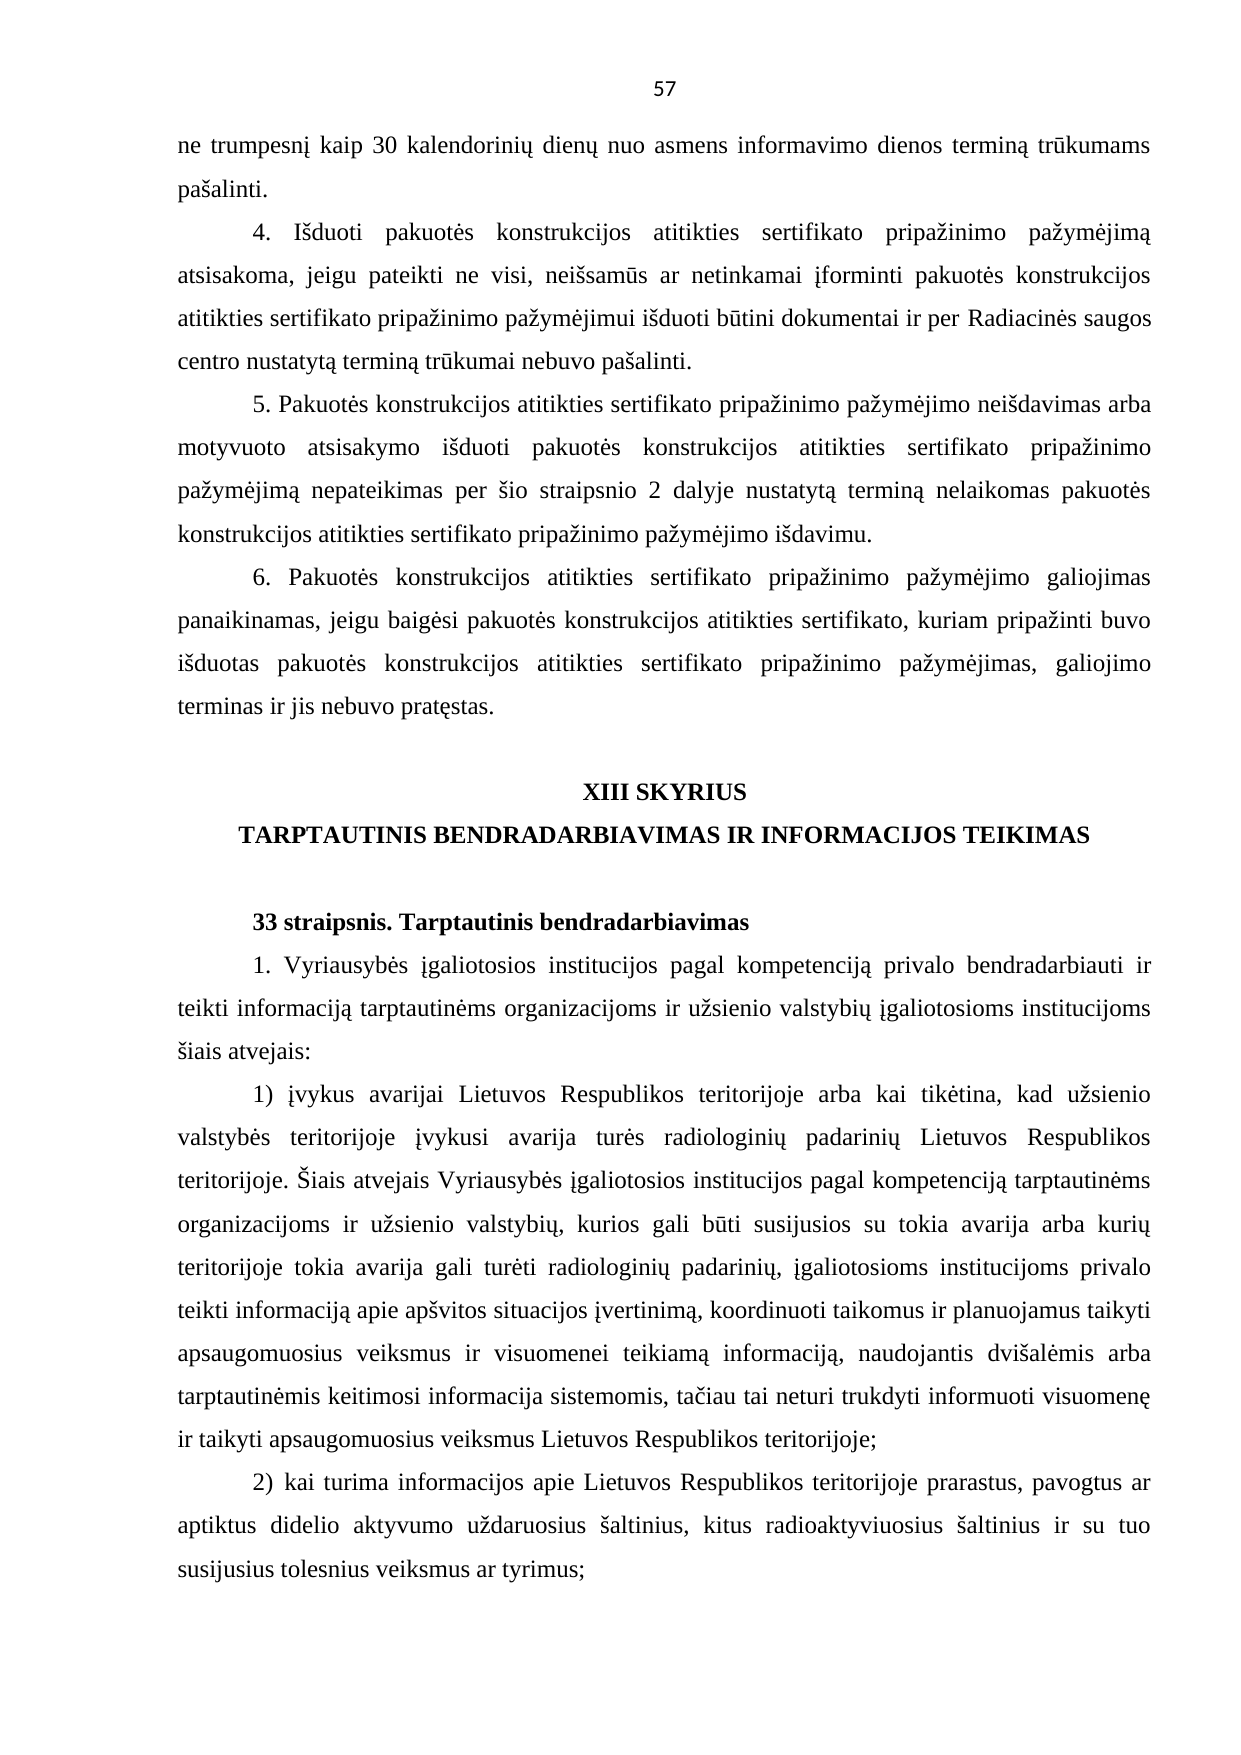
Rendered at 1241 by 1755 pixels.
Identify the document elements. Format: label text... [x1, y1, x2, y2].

text 4. Išduoti pakuotės konstrukcijos atitikties sertifikato pripažinimo pažymėjimą atsisakoma, jeigu pateikti ne visi, neišsamūs ar netinkamai įforminti pakuotės konstrukcijos atitikties sertifikato pripažinimo pažymėjimui išduoti būtini dokumentai ir per Radiacinės saugos centro nustatytą terminą trūkumai nebuvo pašalinti. [177, 217, 1152, 375]
text TARPTAUTINIS BENDRADARBIAVIMAS IR INFORMACIJOS TEIKIMAS [177, 821, 1152, 849]
text 33 straipsnis. Tarptautinis bendradarbiavimas [177, 907, 1152, 936]
text 6. Pakuotės konstrukcijos atitikties sertifikato pripažinimo pažymėjimo galiojimas panaikinamas, jeigu baigėsi pakuotės konstrukcijos atitikties sertifikato, kuriam pripažinti buvo išduotas pakuotės konstrukcijos atitikties sertifikato pripažinimo pažymėjimas, galiojimo terminas ir jis nebuvo pratęstas. [177, 562, 1152, 720]
text 2) kai turima informacijos apie Lietuvos Respublikos teritorijoje prarastus, pavogtus ar aptiktus didelio aktyvumo uždaruosius šaltinius, kitus radioaktyviuosius šaltinius ir su tuo susijusius tolesnius veiksmus ar tyrimus; [177, 1467, 1152, 1582]
text 1. Vyriausybės įgaliotosios institucijos pagal kompetenciją privalo bendradarbiauti ir teikti informaciją tarptautinėms organizacijoms ir užsienio valstybių įgaliotosioms institucijoms šiais atvejais: [177, 950, 1152, 1065]
text XIII SKYRIUS [177, 777, 1152, 806]
text 1) įvykus avarijai Lietuvos Respublikos teritorijoje arba kai tikėtina, kad užsienio valstybės teritorijoje įvykusi avarija turės radiologinių padarinių Lietuvos Respublikos teritorijoje. Šiais atvejais Vyriausybės įgaliotosios institucijos pagal kompetenciją tarptautinėms organizacijoms ir užsienio valstybių, kurios gali būti susijusios su tokia avarija arba kurių teritorijoje tokia avarija gali turėti radiologinių padarinių, įgaliotosioms institucijoms privalo teikti informaciją apie apšvitos situacijos įvertinimą, koordinuoti taikomus ir planuojamus taikyti apsaugomuosius veiksmus ir visuomenei teikiamą informaciją, naudojantis dvišalėmis arba tarptautinėmis keitimosi informacija sistemomis, tačiau tai neturi trukdyti informuoti visuomenę ir taikyti apsaugomuosius veiksmus Lietuvos Respublikos teritorijoje; [177, 1079, 1152, 1453]
text 5. Pakuotės konstrukcijos atitikties sertifikato pripažinimo pažymėjimo neišdavimas arba motyvuoto atsisakymo išduoti pakuotės konstrukcijos atitikties sertifikato pripažinimo pažymėjimą nepateikimas per šio straipsnio 2 dalyje nustatytą terminą nelaikomas pakuotės konstrukcijos atitikties sertifikato pripažinimo pažymėjimo išdavimu. [177, 389, 1152, 547]
text ne trumpesnį kaip 30 kalendorinių dienų nuo asmens informavimo dienos terminą trūkumams pašalinti. [177, 131, 1152, 202]
